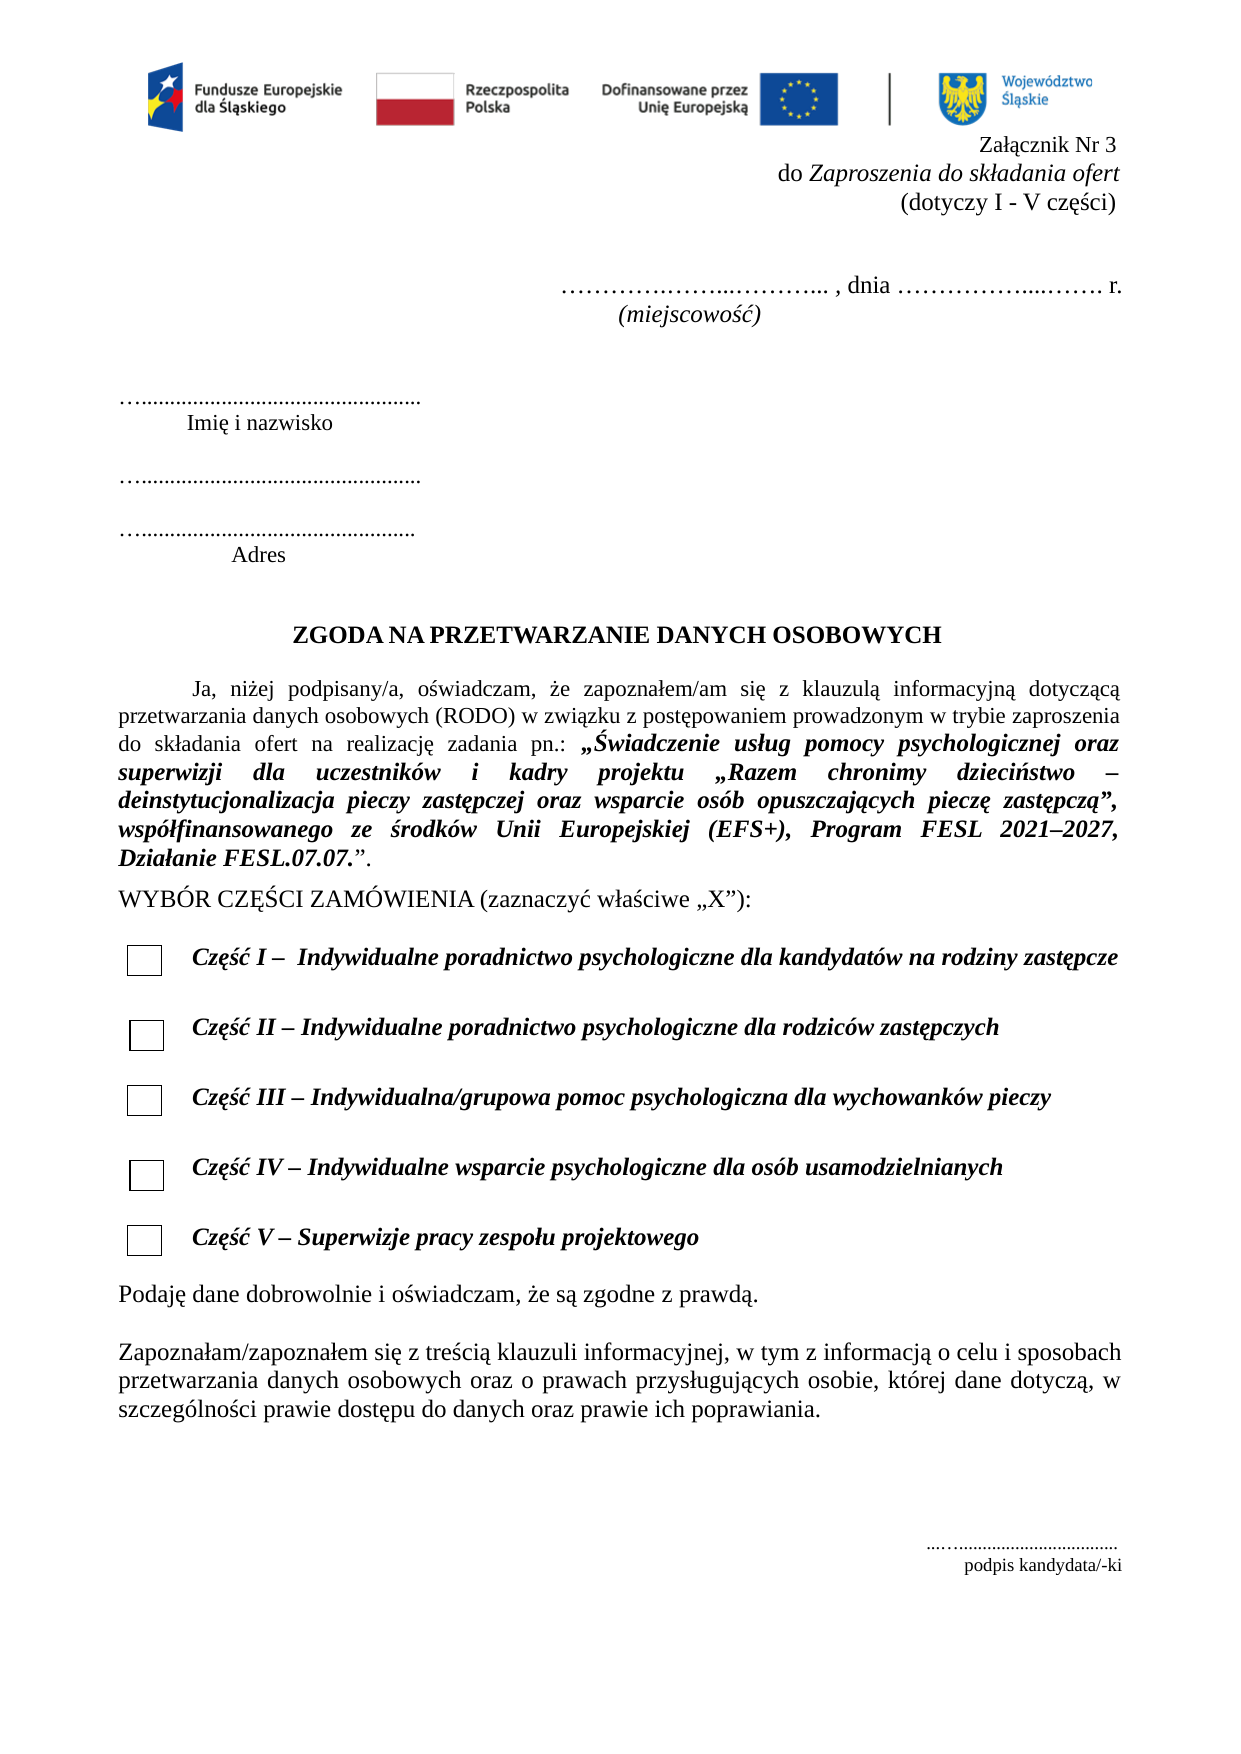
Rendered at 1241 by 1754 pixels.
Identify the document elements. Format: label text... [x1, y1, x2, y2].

text Imię i nazwisko [118, 409, 1122, 436]
text do Zaproszenia do składania ofert [118, 158, 1122, 187]
text …................................................. [118, 383, 1122, 409]
list Część I – Indywidualne poradnictwo psychologiczne dla kandydatów na rodziny zastępcze [162, 942, 1122, 971]
text ………….……...………... , dnia ……………....……. r. [118, 270, 1122, 299]
list Część V – Superwizje pracy zespołu projektowego [162, 1222, 1122, 1251]
text Podaję dane dobrowolnie i oświadczam, że są zgodne z prawdą. [118, 1279, 1122, 1308]
text podpis kandydata/-ki [118, 1554, 1122, 1576]
table_header [131, 1021, 163, 1050]
text ...….................................. [118, 1528, 1122, 1554]
list Część II – Indywidualne poradnictwo psychologiczne dla rodziców zastępczych [162, 1012, 1122, 1041]
list Część IV – Indywidualne wsparcie psychologiczne dla osób usamodzielnianych [162, 1152, 1122, 1181]
table_header [131, 1161, 163, 1190]
table_header [128, 1086, 161, 1115]
table_header [128, 946, 161, 975]
text …................................................. [118, 462, 1122, 488]
text Załącznik Nr 3 [118, 62, 1122, 158]
text WYBÓR CZĘŚCI ZAMÓWIENIA (zaznaczyć właściwe „X”): [118, 884, 1122, 913]
text Zapoznałam/zapoznałem się z treścią klauzuli informacyjnej, w tym z informacją o celu i sposobach przetwarzania danych osobowych oraz o prawach przysługujących osobie, której dane dotyczą, w szczególności prawie dostępu do danych oraz prawie ich poprawiania. [118, 1337, 1122, 1423]
text Ja, niżej podpisany/a, oświadczam, że zapoznałem/am się z klauzulą informacyjną dotyczącą przetwarzania danych osobowych (RODO) w związku z postępowaniem prowadzonym w trybie zaproszenia do składania ofert na realizację zadania pn.: „Świadczenie usług pomocy psychologicznej oraz superwizji dla uczestników i kadry projektu „Razem chronimy dzieciństwo – deinstytucjonalizacja pieczy zastępczej oraz wsparcie osób opuszczających pieczę zastępczą”, współfinansowanego ze środków Unii Europejskiej (EFS+), Program FESL 2021–2027, Działanie FESL.07.07.”. [118, 675, 1122, 872]
text (miejscowość) [118, 299, 1122, 328]
text …................................................ [118, 515, 1122, 541]
text ZGODA NA PRZETWARZANIE DANYCH OSOBOWYCH [118, 620, 1122, 649]
text (dotyczy I - V części) [118, 187, 1122, 215]
list Część III – Indywidualna/grupowa pomoc psychologiczna dla wychowanków pieczy [162, 1082, 1122, 1111]
text Adres [118, 541, 1122, 567]
table_header [128, 1226, 161, 1255]
